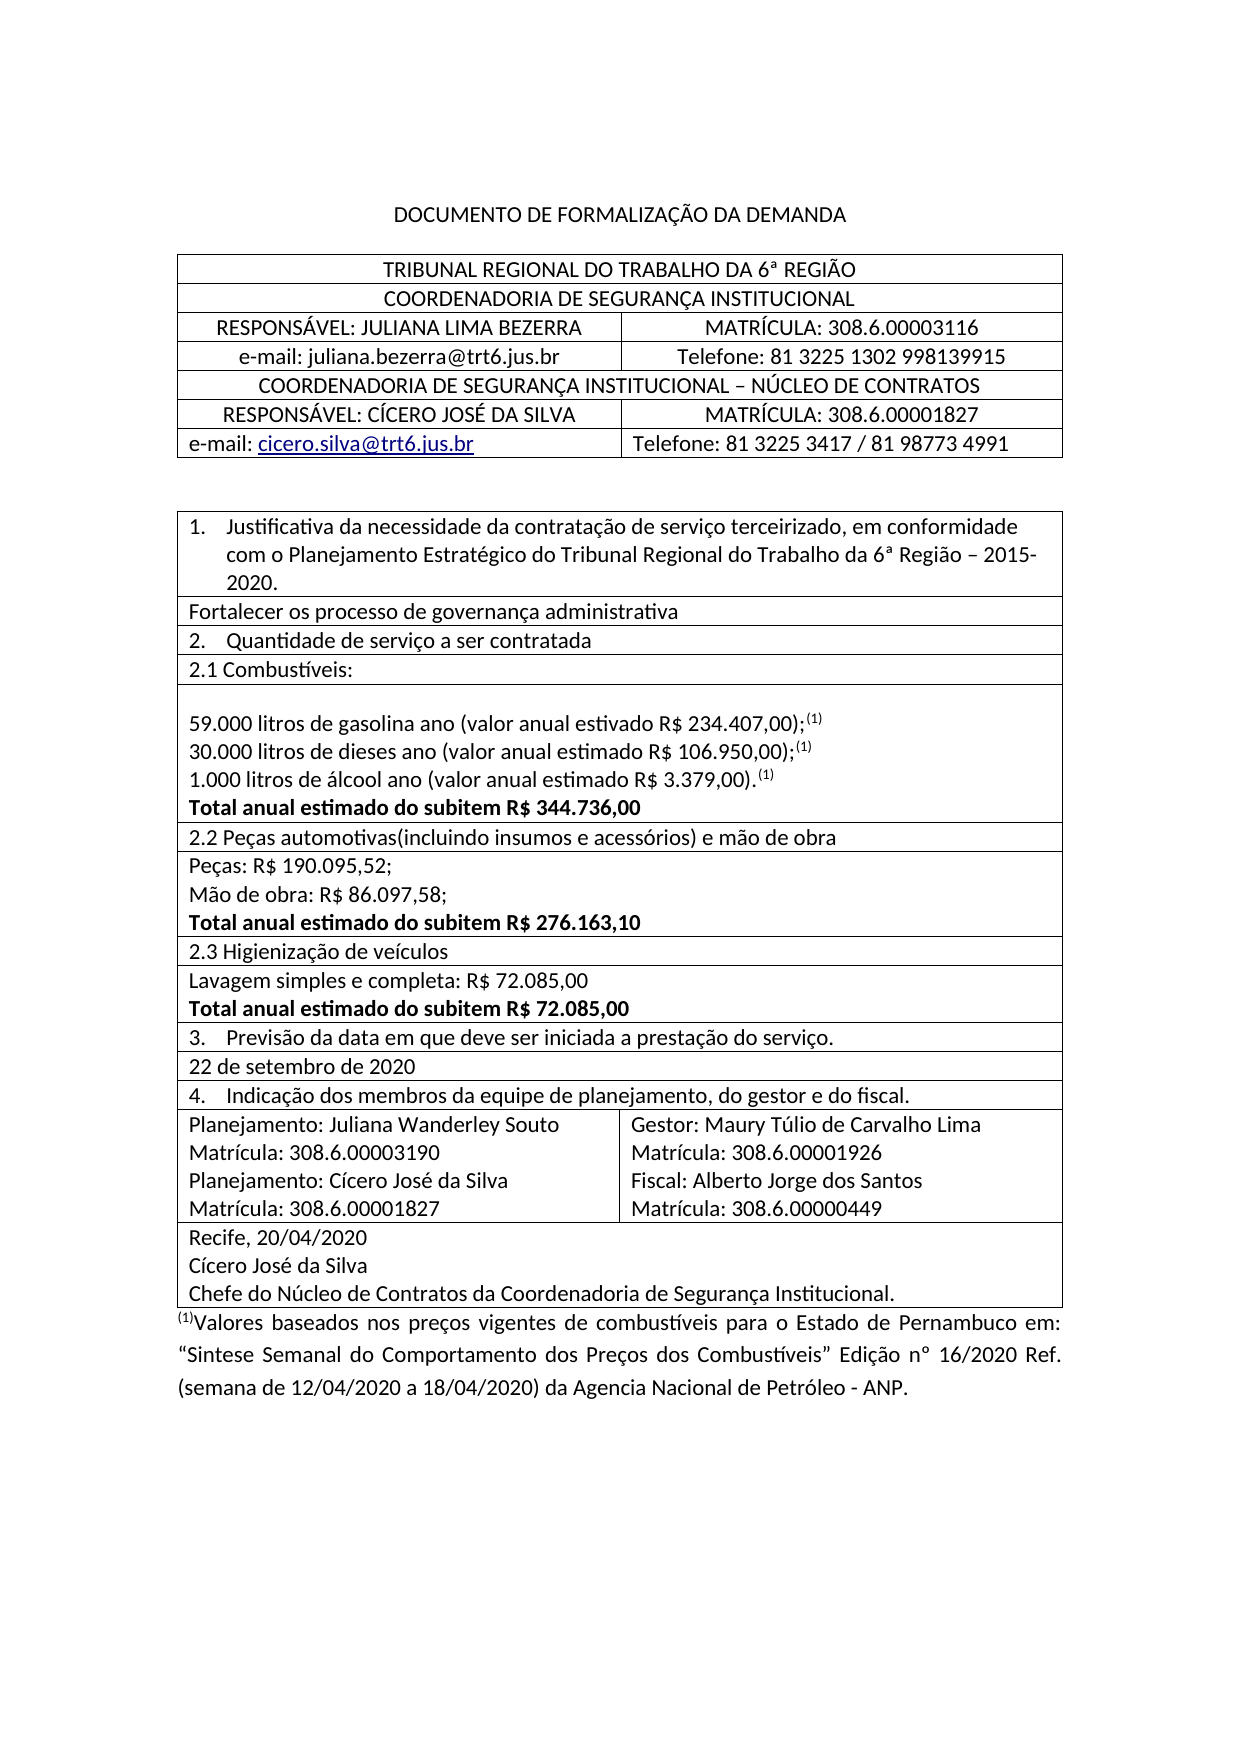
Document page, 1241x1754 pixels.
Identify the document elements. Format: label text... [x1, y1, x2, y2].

table_cell e-mail: juliana.bezerra@trt6.jus.br [178, 342, 621, 370]
table_cell Telefone: 81 3225 3417 / 81 98773 4991 [622, 429, 1062, 457]
table_cell COORDENADORIA DE SEGURANÇA INSTITUCIONAL [178, 284, 1062, 312]
table_cell Peças: R$ 190.095,52; Mão de obra: R$ 86.097,58; Total anual estimado do subitem R$ 276.163,10 [178, 852, 1062, 936]
table_header Justificativa da necessidade da contratação de serviço terceirizado, em conformidade com o Planejamento Estratégico do Tribunal Regional do Trabalho da 6ª Região – 2015-2020. [178, 512, 1062, 596]
table_cell Previsão da data em que deve ser iniciada a prestação do serviço. [178, 1023, 1062, 1051]
table_cell Gestor: Maury Túlio de Carvalho Lima Matrícula: 308.6.00001926 Fiscal: Alberto Jorge dos Santos Matrícula: 308.6.00000449 [620, 1110, 1062, 1222]
table_cell 22 de setembro de 2020 [178, 1052, 1062, 1080]
table_cell 59.000 litros de gasolina ano (valor anual estivado R$ 234.407,00);(1) 30.000 litros de dieses ano (valor anual estimado R$ 106.950,00);(1) 1.000 litros de álcool ano (valor anual estimado R$ 3.379,00).(1) Total anual estimado do subitem R$ 344.736,00 [178, 685, 1062, 822]
table_cell RESPONSÁVEL: JULIANA LIMA BEZERRA [178, 313, 621, 341]
table_cell MATRÍCULA: 308.6.00003116 [622, 313, 1062, 341]
table_cell MATRÍCULA: 308.6.00001827 [622, 400, 1062, 428]
table_cell e-mail: cicero.silva@trt6.jus.br [178, 429, 621, 457]
table_cell Indicação dos membros da equipe de planejamento, do gestor e do fiscal. [178, 1081, 1062, 1109]
table_cell Lavagem simples e completa: R$ 72.085,00 Total anual estimado do subitem R$ 72.085,00 [178, 966, 1062, 1022]
text (1)Valores baseados nos preços vigentes de combustíveis para o Estado de Pernambuco em: “Sintese Semanal do Comportamento dos Preços dos Combustíveis” Edição nº 16/2020 Ref. (semana de 12/04/2020 a 18/04/2020) da Agencia Nacional de Petróleo - ANP. [177, 1308, 1063, 1401]
table_cell Recife, 20/04/2020 Cícero José da Silva Chefe do Núcleo de Contratos da Coordenadoria de Segurança Institucional. [178, 1223, 1062, 1307]
text DOCUMENTO DE FORMALIZAÇÃO DA DEMANDA [177, 201, 1063, 229]
table_cell COORDENADORIA DE SEGURANÇA INSTITUCIONAL – NÚCLEO DE CONTRATOS [178, 371, 1062, 399]
table_cell Quantidade de serviço a ser contratada [178, 626, 1062, 654]
table_cell Fortalecer os processo de governança administrativa [178, 597, 1062, 625]
table_cell Telefone: 81 3225 1302 998139915 [622, 342, 1062, 370]
table_cell Planejamento: Juliana Wanderley Souto Matrícula: 308.6.00003190 Planejamento: Cícero José da Silva Matrícula: 308.6.00001827 [178, 1110, 619, 1222]
table_cell 2.1 Combustíveis: [178, 655, 1062, 683]
table_cell 2.3 Higienização de veículos [178, 937, 1062, 965]
table_header TRIBUNAL REGIONAL DO TRABALHO DA 6ª REGIÃO [178, 255, 1062, 283]
table_cell 2.2 Peças automotivas(incluindo insumos e acessórios) e mão de obra [178, 823, 1062, 851]
table_cell RESPONSÁVEL: CÍCERO JOSÉ DA SILVA [178, 400, 621, 428]
